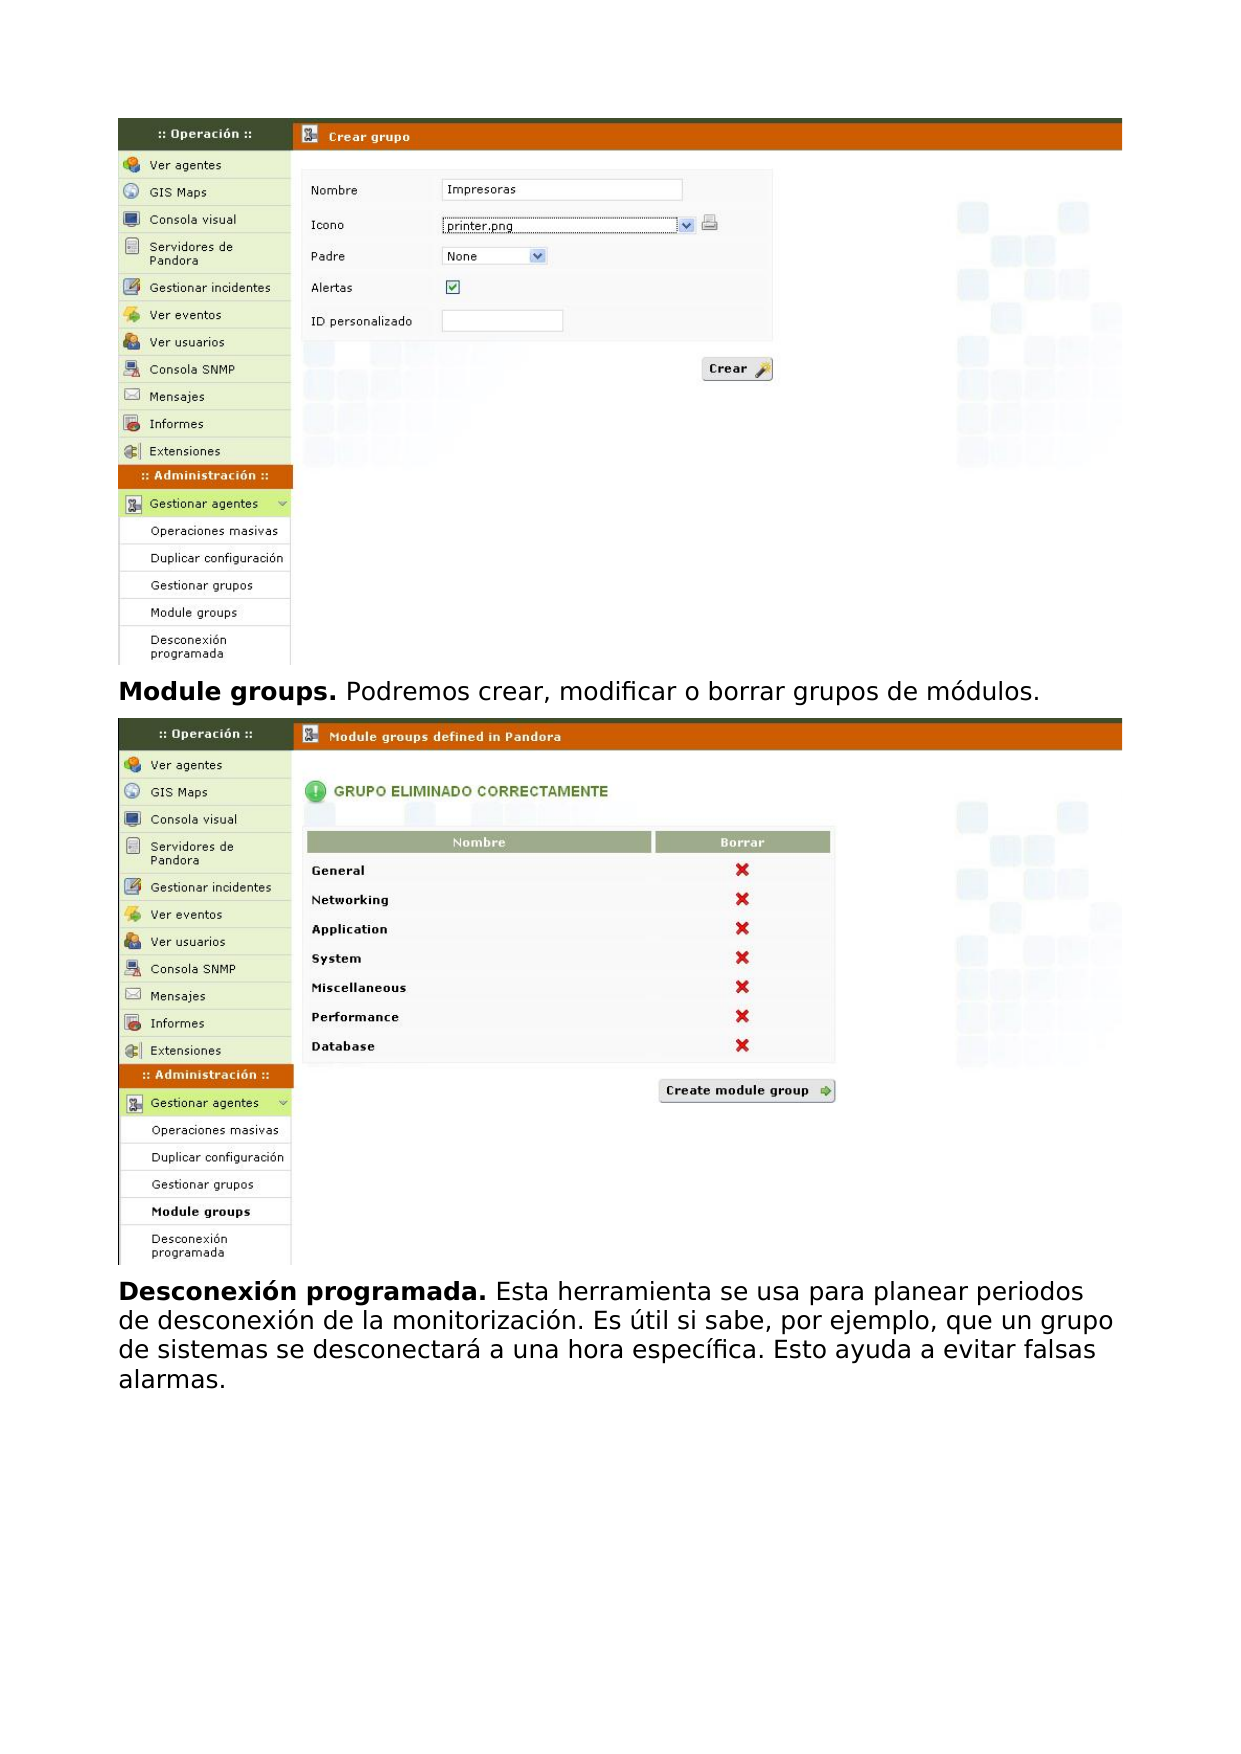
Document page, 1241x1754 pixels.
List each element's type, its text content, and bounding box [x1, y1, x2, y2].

picture [118, 718, 1123, 1265]
text Desconexión programada. Esta herramienta se usa para planear periodos de desconexión de la monitorización. Es útil si sabe, por ejemplo, que un grupo de sistemas se desconectará a una hora específica. Esto ayuda a evitar falsas alarmas. [118, 1277, 1122, 1394]
text Module groups. Podremos crear, modificar o borrar grupos de módulos. [118, 677, 1122, 706]
picture [118, 118, 1123, 665]
